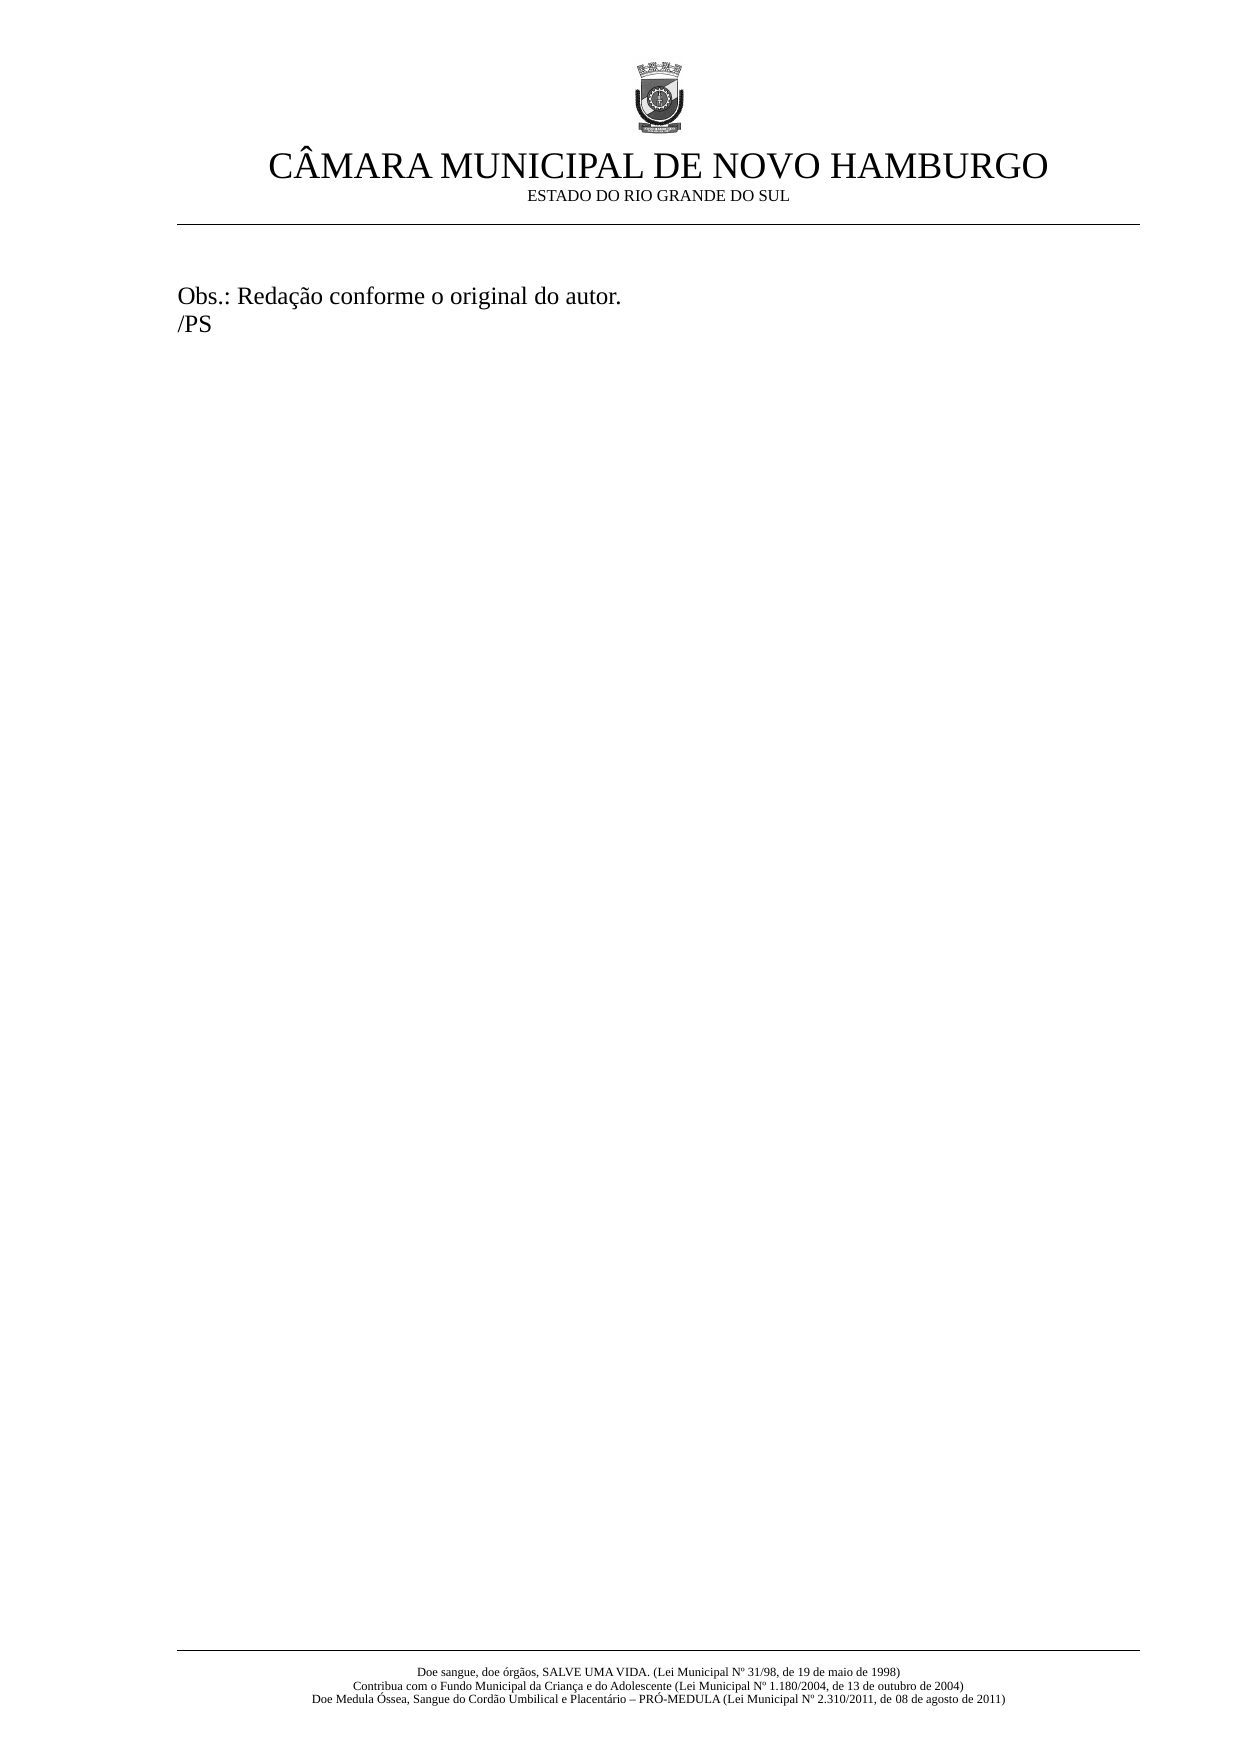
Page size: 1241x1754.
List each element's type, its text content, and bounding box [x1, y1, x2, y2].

text Obs.: Redação conforme o original do autor. [177, 282, 1140, 310]
text /PS [177, 310, 1140, 337]
